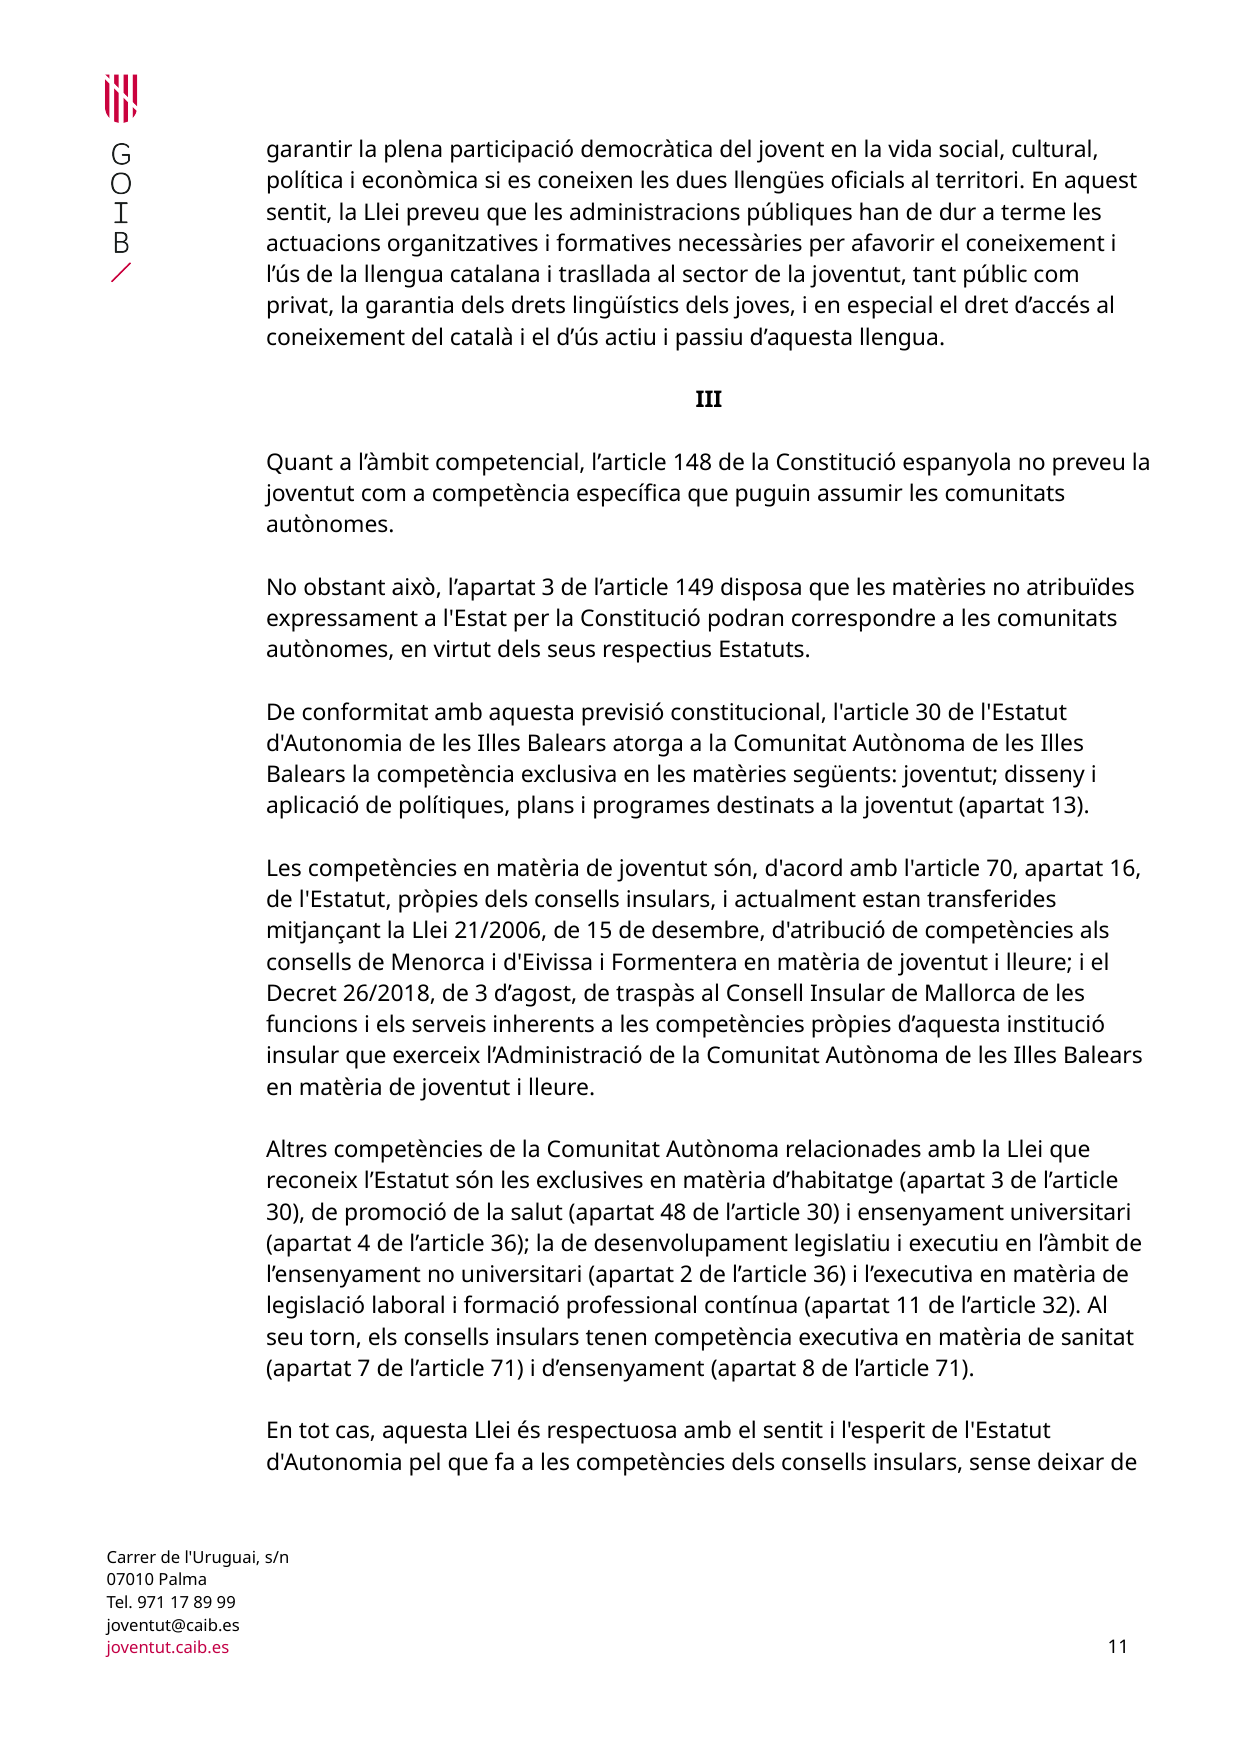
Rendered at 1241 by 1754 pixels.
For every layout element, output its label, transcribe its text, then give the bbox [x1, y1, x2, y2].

text III [266, 383, 1152, 414]
text En tot cas, aquesta Llei és respectuosa amb el sentit i l'esperit de l'Estatut d'Autonomia pel que fa a les competències dels consells insulars, sense deixar de [266, 1414, 1152, 1477]
text No obstant això, l’apartat 3 de l’article 149 disposa que les matèries no atribuïdes expressament a l'Estat per la Constitució podran correspondre a les comunitats autònomes, en virtut dels seus respectius Estatuts. [266, 570, 1152, 664]
text Les competències en matèria de joventut són, d'acord amb l'article 70, apartat 16, de l'Estatut, pròpies dels consells insulars, i actualment estan transferides mitjançant la Llei 21/2006, de 15 de desembre, d'atribució de competències als consells de Menorca i d'Eivissa i Formentera en matèria de joventut i lleure; i el Decret 26/2018, de 3 d’agost, de traspàs al Consell Insular de Mallorca de les funcions i els serveis inherents a les competències pròpies d’aquesta institució insular que exerceix l’Administració de la Comunitat Autònoma de les Illes Balears en matèria de joventut i lleure. [266, 852, 1152, 1102]
text De conformitat amb aquesta previsió constitucional, l'article 30 de l'Estatut d'Autonomia de les Illes Balears atorga a la Comunitat Autònoma de les Illes Balears la competència exclusiva en les matèries següents: joventut; disseny i aplicació de polítiques, plans i programes destinats a la joventut (apartat 13). [266, 695, 1152, 820]
picture [76, 51, 166, 313]
text Altres competències de la Comunitat Autònoma relacionades amb la Llei que reconeix l’Estatut són les exclusives en matèria d’habitatge (apartat 3 de l’article 30), de promoció de la salut (apartat 48 de l’article 30) i ensenyament universitari (apartat 4 de l’article 36); la de desenvolupament legislatiu i executiu en l’àmbit de l’ensenyament no universitari (apartat 2 de l’article 36) i l’executiva en matèria de legislació laboral i formació professional contínua (apartat 11 de l’article 32). Al seu torn, els consells insulars tenen competència executiva en matèria de sanitat (apartat 7 de l’article 71) i d’ensenyament (apartat 8 de l’article 71). [266, 1133, 1152, 1383]
text Quant a l’àmbit competencial, l’article 148 de la Constitució espanyola no preveu la joventut com a competència específica que puguin assumir les comunitats autònomes. [266, 445, 1152, 539]
text garantir la plena participació democràtica del jovent en la vida social, cultural, política i econòmica si es coneixen les dues llengües oficials al territori. En aquest sentit, la Llei preveu que les administracions públiques han de dur a terme les actuacions organitzatives i formatives necessàries per afavorir el coneixement i l’ús de la llengua catalana i trasllada al sector de la joventut, tant públic com privat, la garantia dels drets lingüístics dels joves, i en especial el dret d’accés al coneixement del català i el d’ús actiu i passiu d’aquesta llengua. [266, 133, 1152, 352]
